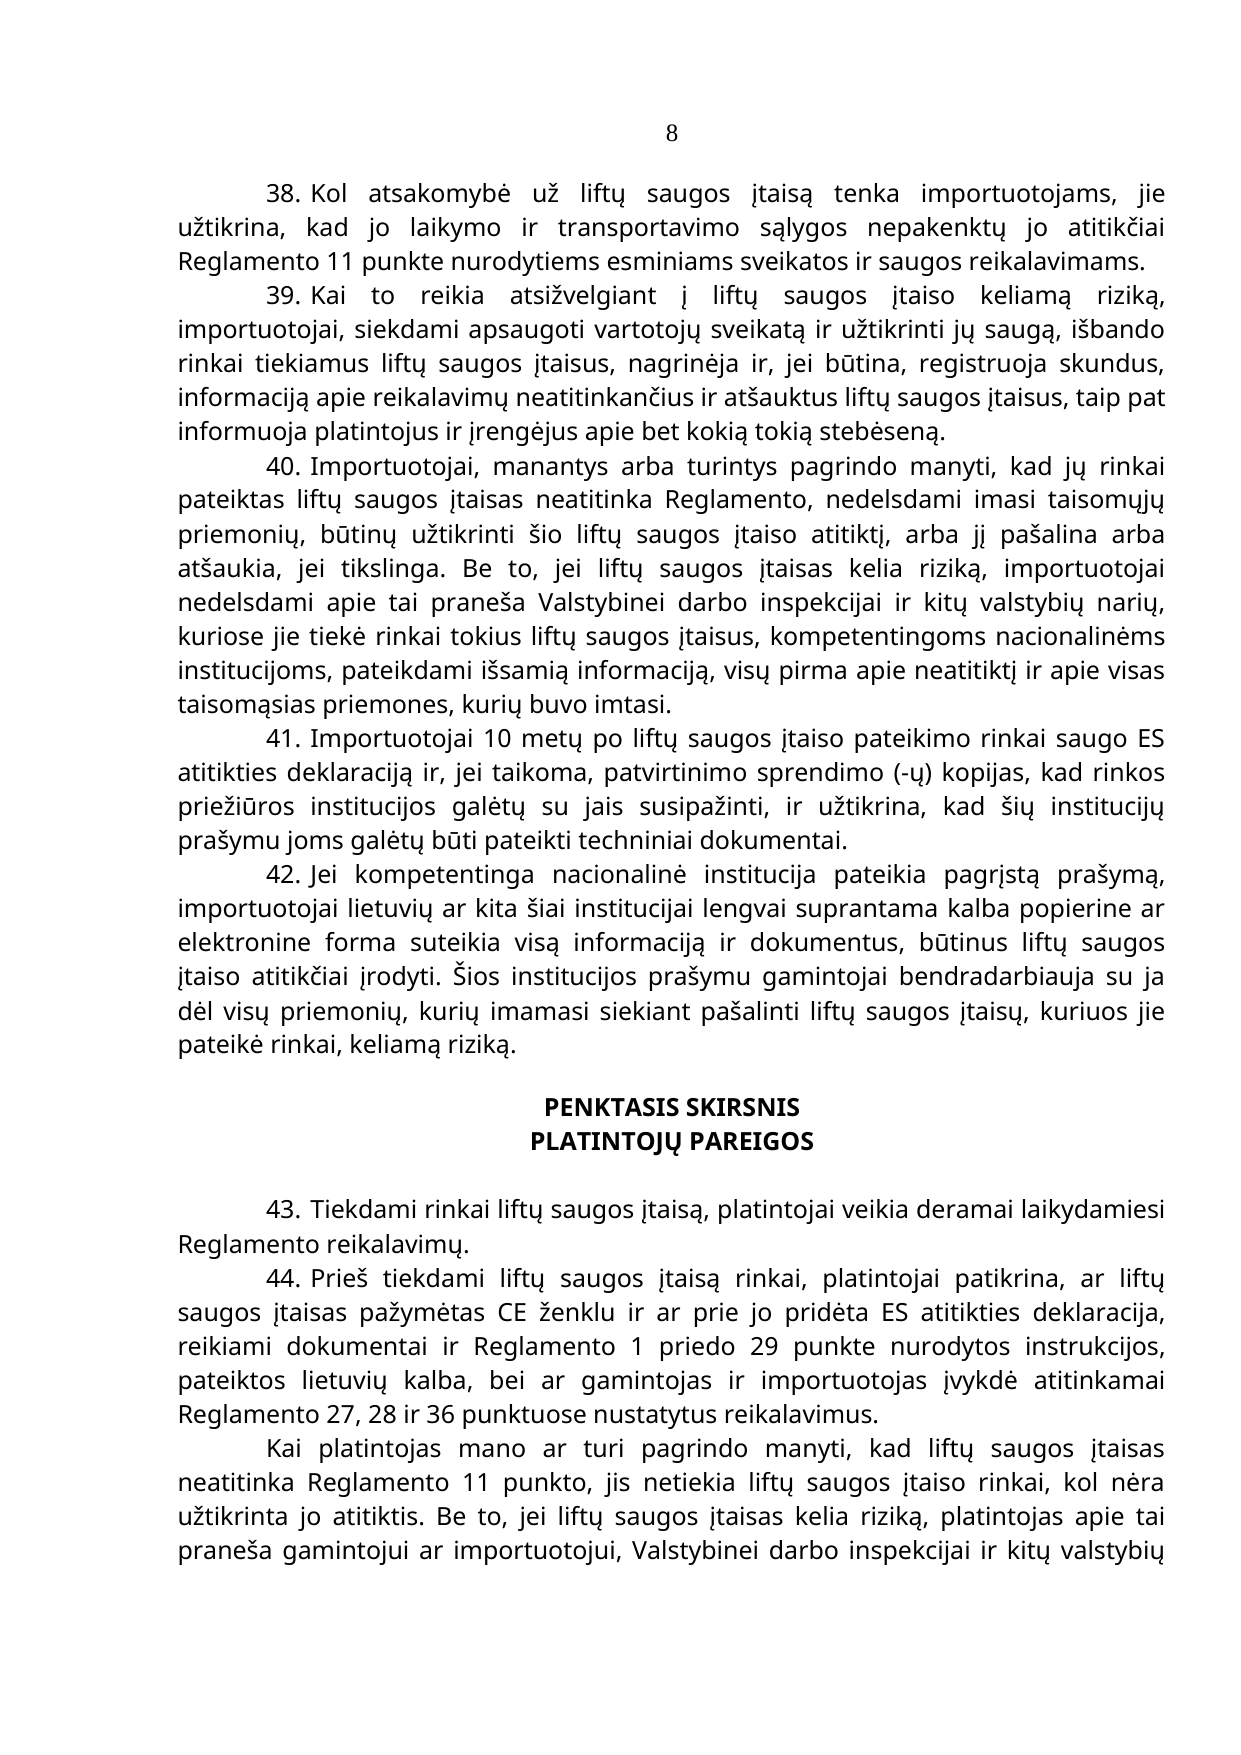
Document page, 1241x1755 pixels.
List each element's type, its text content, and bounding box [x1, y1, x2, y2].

text 39. Kai to reikia atsižvelgiant į liftų saugos įtaiso keliamą riziką, importuotojai, siekdami apsaugoti vartotojų sveikatą ir užtikrinti jų saugą, išbando rinkai tiekiamus liftų saugos įtaisus, nagrinėja ir, jei būtina, registruoja skundus, informaciją apie reikalavimų neatitinkančius ir atšauktus liftų saugos įtaisus, taip pat informuoja platintojus ir įrengėjus apie bet kokią tokią stebėseną. [177, 278, 1166, 448]
text 43. Tiekdami rinkai liftų saugos įtaisą, platintojai veikia deramai laikydamiesi Reglamento reikalavimų. [177, 1192, 1166, 1260]
text PENKTASIS SKIRSNIS [177, 1090, 1166, 1124]
text Kai platintojas mano ar turi pagrindo manyti, kad liftų saugos įtaisas neatitinka Reglamento 11 punkto, jis netiekia liftų saugos įtaiso rinkai, kol nėra užtikrinta jo atitiktis. Be to, jei liftų saugos įtaisas kelia riziką, platintojas apie tai praneša gamintojui ar importuotojui, Valstybinei darbo inspekcijai ir kitų valstybių [177, 1431, 1166, 1567]
text 44. Prieš tiekdami liftų saugos įtaisą rinkai, platintojai patikrina, ar liftų saugos įtaisas pažymėtas CE ženklu ir ar prie jo pridėta ES atitikties deklaracija, reikiami dokumentai ir Reglamento 1 priedo 29 punkte nurodytos instrukcijos, pateiktos lietuvių kalba, bei ar gamintojas ir importuotojas įvykdė atitinkamai Reglamento 27, 28 ir 36 punktuose nustatytus reikalavimus. [177, 1260, 1166, 1431]
text 40. Importuotojai, manantys arba turintys pagrindo manyti, kad jų rinkai pateiktas liftų saugos įtaisas neatitinka Reglamento, nedelsdami imasi taisomųjų priemonių, būtinų užtikrinti šio liftų saugos įtaiso atitiktį, arba jį pašalina arba atšaukia, jei tikslinga. Be to, jei liftų saugos įtaisas kelia riziką, importuotojai nedelsdami apie tai praneša Valstybinei darbo inspekcijai ir kitų valstybių narių, kuriose jie tiekė rinkai tokius liftų saugos įtaisus, kompetentingoms nacionalinėms institucijoms, pateikdami išsamią informaciją, visų pirma apie neatitiktį ir apie visas taisomąsias priemones, kurių buvo imtasi. [177, 448, 1166, 721]
text 38. Kol atsakomybė už liftų saugos įtaisą tenka importuotojams, jie užtikrina, kad jo laikymo ir transportavimo sąlygos nepakenktų jo atitikčiai Reglamento 11 punkte nurodytiems esminiams sveikatos ir saugos reikalavimams. [177, 176, 1166, 278]
text 41. Importuotojai 10 metų po liftų saugos įtaiso pateikimo rinkai saugo ES atitikties deklaraciją ir, jei taikoma, patvirtinimo sprendimo (-ų) kopijas, kad rinkos priežiūros institucijos galėtų su jais susipažinti, ir užtikrina, kad šių institucijų prašymu joms galėtų būti pateikti techniniai dokumentai. [177, 721, 1166, 857]
text PLATINTOJŲ PAREIGOS [177, 1124, 1166, 1158]
text 42. Jei kompetentinga nacionalinė institucija pateikia pagrįstą prašymą, importuotojai lietuvių ar kita šiai institucijai lengvai suprantama kalba popierine ar elektronine forma suteikia visą informaciją ir dokumentus, būtinus liftų saugos įtaiso atitikčiai įrodyti. Šios institucijos prašymu gamintojai bendradarbiauja su ja dėl visų priemonių, kurių imamasi siekiant pašalinti liftų saugos įtaisų, kuriuos jie pateikė rinkai, keliamą riziką. [177, 857, 1166, 1061]
